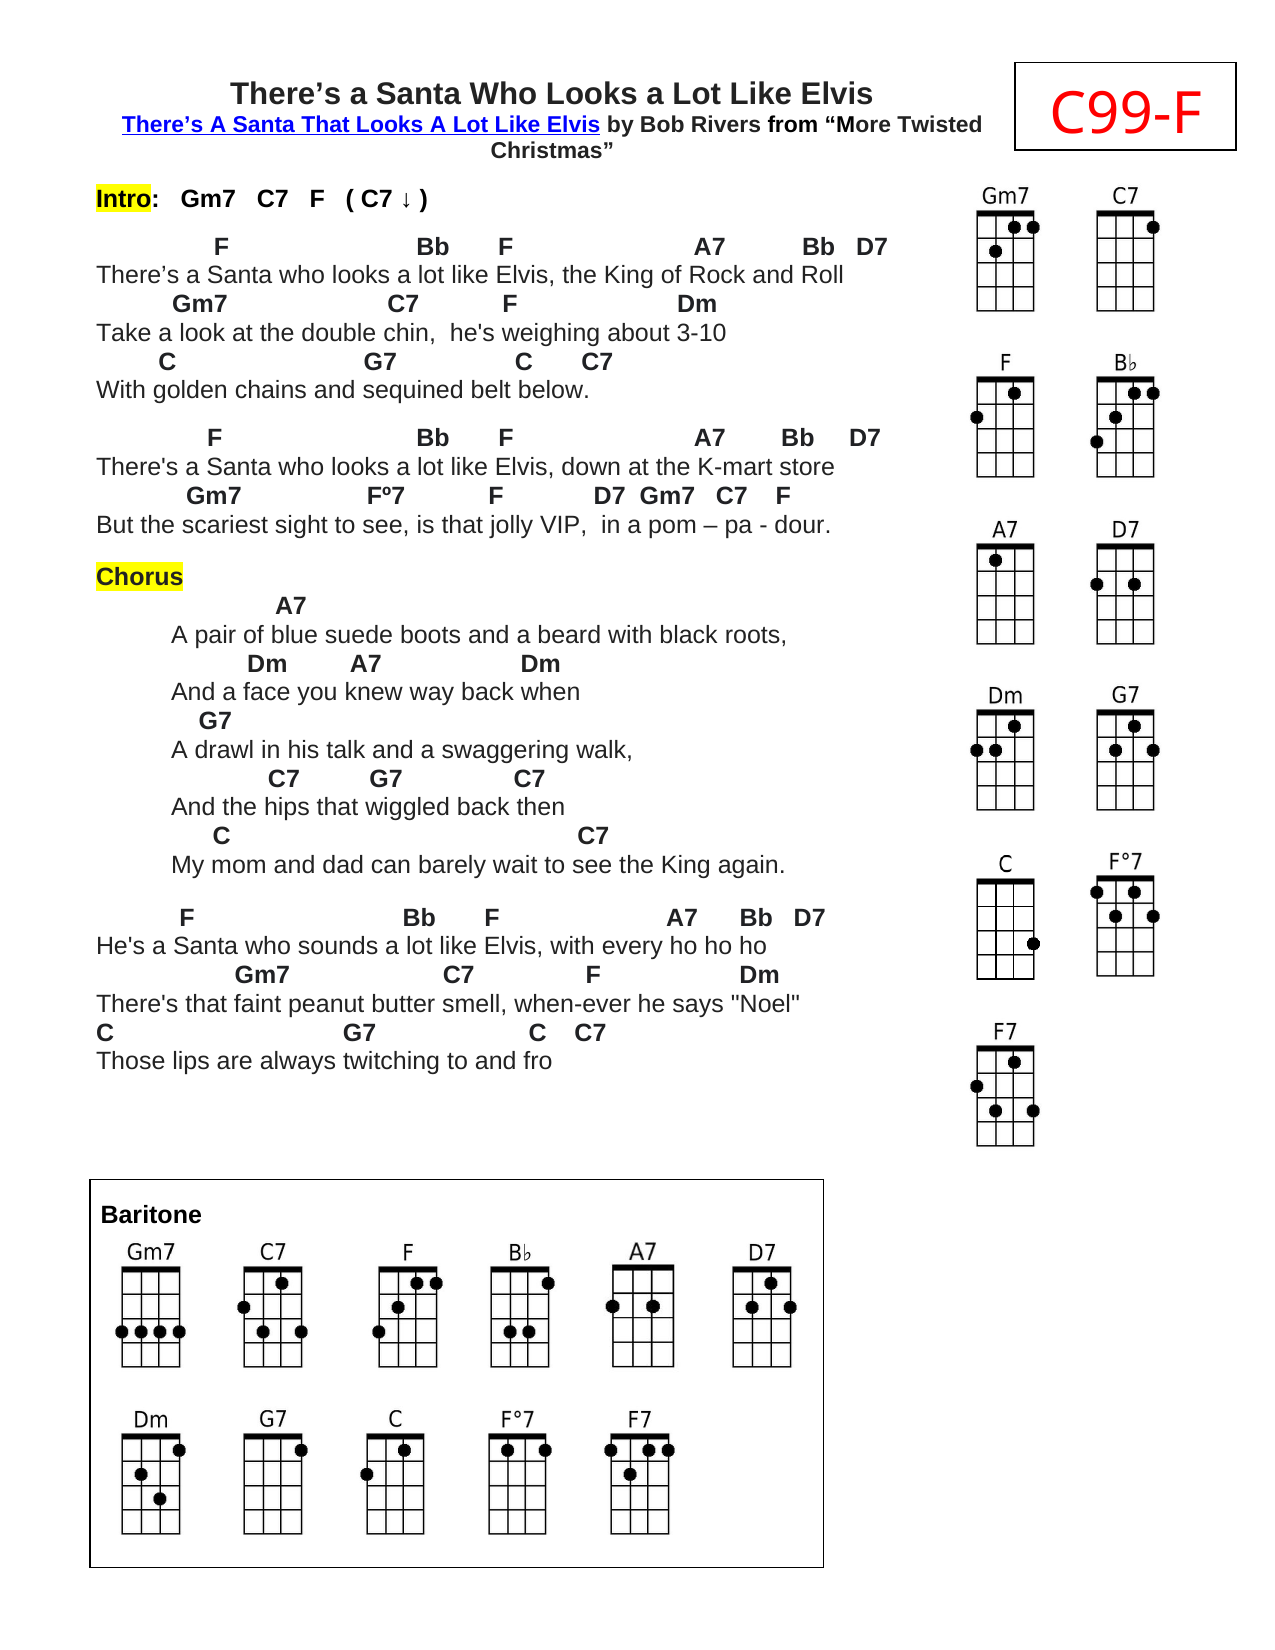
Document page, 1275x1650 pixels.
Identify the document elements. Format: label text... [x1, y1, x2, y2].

table_cell [1065, 511, 1185, 677]
table_cell [1065, 1401, 1185, 1567]
table_cell [1065, 1179, 1185, 1234]
picture [339, 1406, 452, 1557]
table_cell [579, 1401, 701, 1567]
table_cell [945, 1401, 1065, 1567]
picture [461, 1406, 574, 1557]
picture [587, 1240, 693, 1383]
picture [1069, 848, 1182, 999]
picture [94, 1406, 208, 1557]
table_cell [945, 1013, 1065, 1179]
table_cell [212, 1234, 334, 1401]
table_cell [457, 1234, 579, 1401]
picture [949, 516, 1062, 667]
table_cell [91, 1401, 212, 1567]
table_cell [91, 1234, 212, 1401]
table_cell [1065, 1234, 1185, 1401]
picture [1069, 516, 1182, 667]
picture [949, 1018, 1062, 1169]
picture [705, 1240, 819, 1390]
text [1016, 63, 1235, 149]
table_cell [1065, 843, 1185, 1012]
table_cell [945, 344, 1065, 511]
table_cell [212, 1180, 334, 1234]
table_cell [824, 1234, 945, 1401]
text There’s A Santa That Looks A Lot Like Elvis by Bob Rivers from “More Twisted Christmas” [90, 111, 1185, 164]
table_cell [1065, 1013, 1185, 1179]
picture [949, 851, 1062, 1002]
table_cell [824, 1401, 945, 1567]
table_cell [945, 511, 1065, 677]
table_header [945, 178, 1065, 344]
table_cell [579, 1234, 701, 1401]
table_cell [945, 1234, 1065, 1401]
table_header [1065, 178, 1185, 344]
table_cell [334, 1234, 457, 1401]
picture [351, 1240, 577, 1390]
table_cell [457, 1401, 579, 1567]
picture [217, 1240, 330, 1390]
picture [1069, 682, 1182, 833]
picture [949, 682, 1062, 833]
table_cell [945, 677, 1065, 843]
table_cell [334, 1401, 457, 1567]
text There’s a Santa Who Looks a Lot Like Elvis [90, 75, 1014, 111]
picture [94, 1240, 208, 1390]
picture [217, 1406, 330, 1557]
table_cell Baritone [91, 1180, 212, 1234]
table_cell [945, 1179, 1065, 1234]
table_header Intro: Gm7 C7 F ( C7 ↓ ) F Bb F A7 Bb D7 There’s a Santa who looks a lot like Elvis, the King of Rock and Roll Gm7 C7 F Dm Take a look at the double chin, he's weighing about 3-10 C G7 C C7 With golden chains and sequined belt below. F Bb F A7 Bb D7 There's a Santa who looks a lot like Elvis, down at the K-mart store Gm7 Fº7 F D7 Gm7 C7 F But the scariest sight to see, is that jolly VIP, in a pom – pa - dour. Chorus A7 A pair of blue suede boots and a beard with black roots, Dm A7 Dm And a face you knew way back when G7 A drawl in his talk and a swaggering walk, C7 G7 C7 And the hips that wiggled back then C C7 My mom and dad can barely wait to see the King again. F Bb F A7 Bb D7 He's a Santa who sounds a lot like Elvis, with every ho ho ho Gm7 C7 F Dm There's that faint peanut butter smell, when-ever he says "Noel" C G7 C C7 Those lips are always twitching to and fro [90, 178, 945, 1179]
table_cell [701, 1180, 823, 1234]
table_cell [824, 1179, 945, 1234]
picture [1069, 350, 1182, 500]
table_cell [1065, 677, 1185, 843]
picture [1069, 183, 1182, 334]
table_cell [212, 1401, 334, 1567]
table_cell [701, 1401, 823, 1567]
text C99-F [1031, 71, 1220, 142]
picture [949, 183, 1062, 334]
picture [583, 1406, 697, 1557]
table_cell [945, 843, 1065, 1012]
table_cell [701, 1234, 823, 1401]
table_cell [1065, 344, 1185, 511]
table_cell [334, 1180, 457, 1234]
table_cell [457, 1180, 579, 1234]
table_cell [579, 1180, 701, 1234]
picture [949, 350, 1062, 500]
